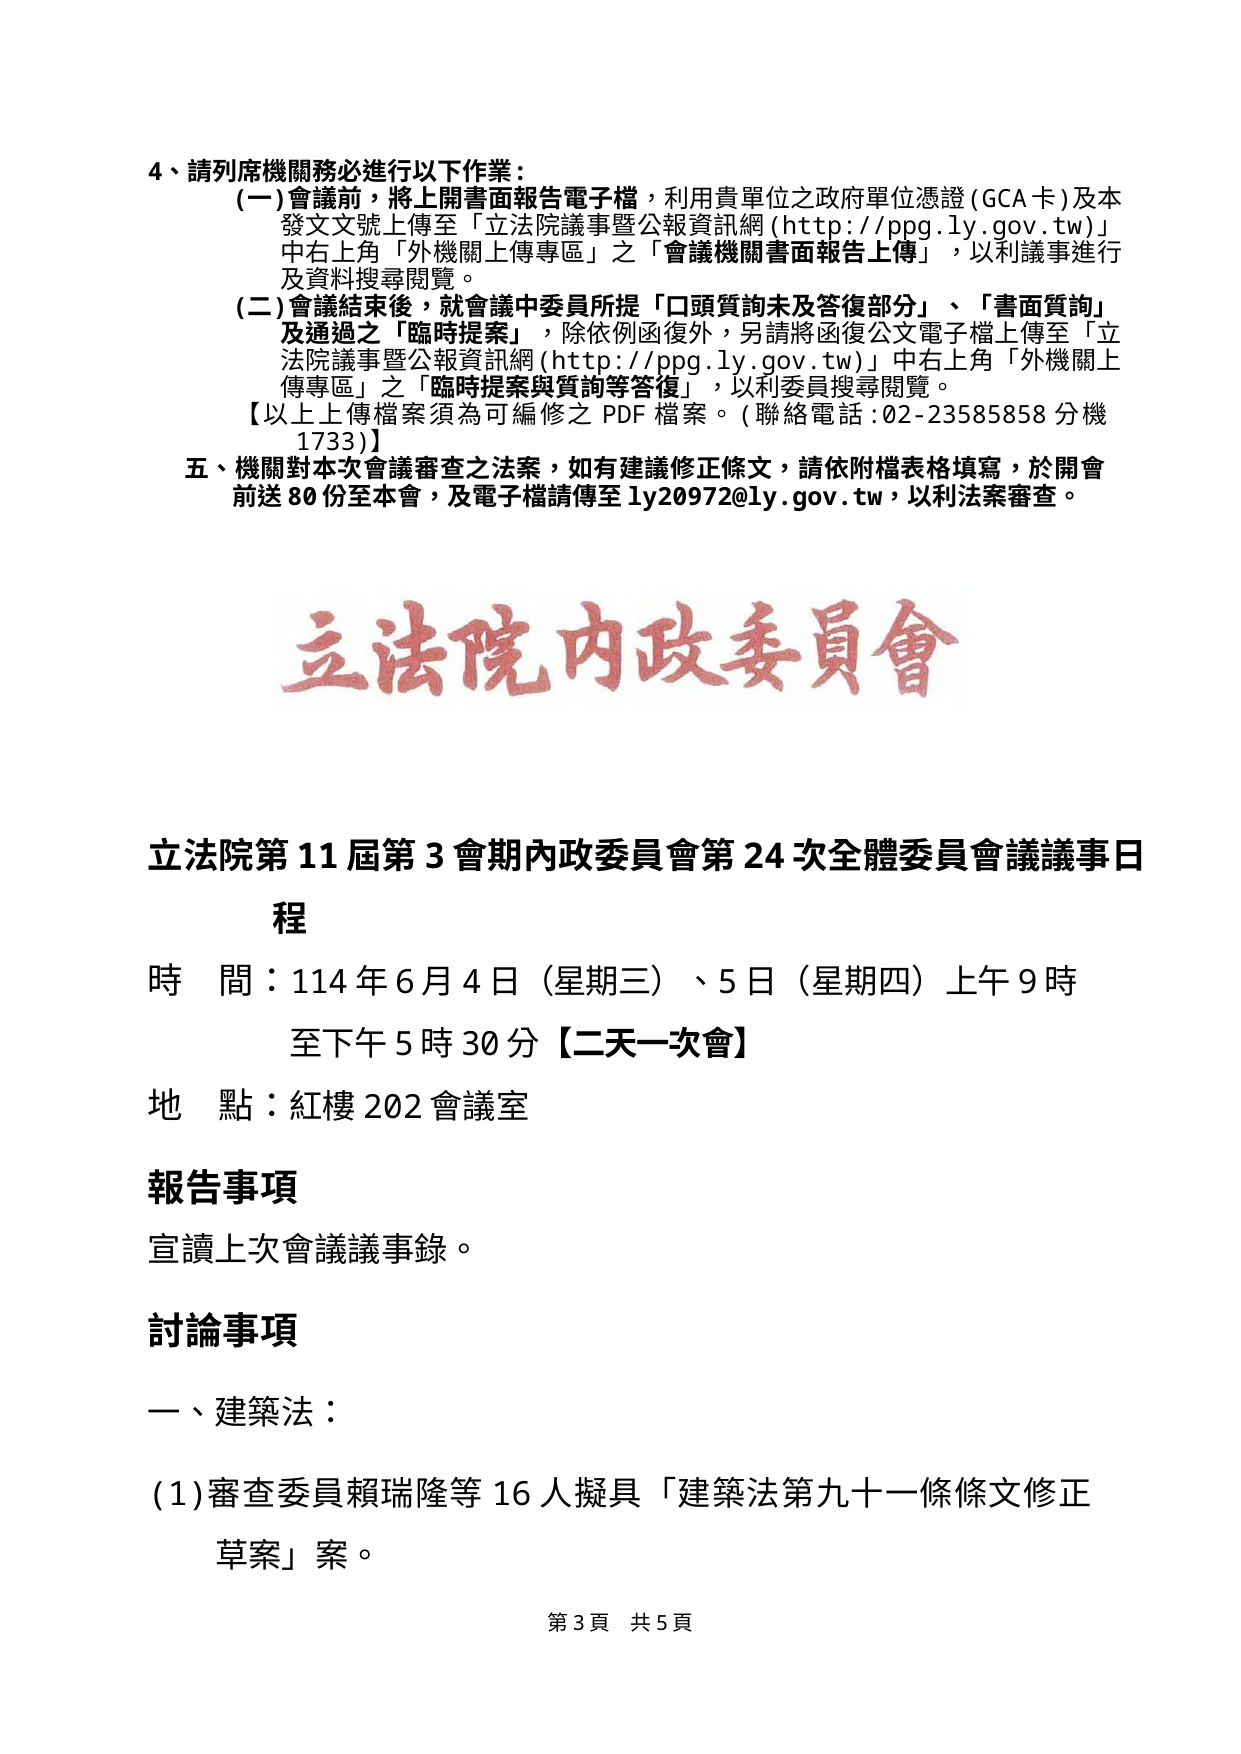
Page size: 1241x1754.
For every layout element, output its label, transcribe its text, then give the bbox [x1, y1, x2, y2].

text 宣讀上次會議議事錄。 [148, 1205, 1092, 1268]
text (二)會議結束後，就會議中委員所提「口頭質詢未及答復部分」、「書面質詢」及通過之「臨時提案」，除依例函復外，另請將函復公文電子檔上傳至「立法院議事暨公報資訊網(http://ppg.ly.gov.tw)」中右上角「外機關上傳專區」之「臨時提案與質詢等答復」，以利委員搜尋閱覽。 [232, 294, 1122, 402]
text 時 間：114年6月4日（星期三）、5日（星期四）上午9時至下午5時30分【二天一次會】 [148, 937, 1078, 1062]
text 地 點：紅樓202會議室 [148, 1062, 1092, 1124]
text 立法院第11屆第3會期內政委員會第24次全體委員會議議事日程 [148, 812, 1177, 937]
text 【以上上傳檔案須為可編修之PDF檔案。(聯絡電話:02-23585858分機1733)】 [235, 402, 1107, 456]
list 審查委員賴瑞隆等16人擬具「建築法第九十一條條文修正草案」案。 [148, 1449, 1092, 1574]
list 請列席機關務必進行以下作業: [148, 158, 1078, 185]
text (一)會議前，將上開書面報告電子檔，利用貴單位之政府單位憑證(GCA卡)及本發文文號上傳至「立法院議事暨公報資訊網(http://ppg.ly.gov.tw)」中右上角「外機關上傳專區」之「會議機關書面報告上傳」，以利議事進行及資料搜尋閱覽。 [232, 185, 1122, 294]
text 一、建築法： [148, 1368, 1092, 1430]
text 報告事項 [148, 1143, 1092, 1205]
text 討論事項 [148, 1287, 1092, 1349]
text 五、機關對本次會議審查之法案，如有建議修正條文，請依附檔表格填寫，於開會前送80份至本會，及電子檔請傳至ly20972@ly.gov.tw，以利法案審查。 [184, 456, 1107, 510]
